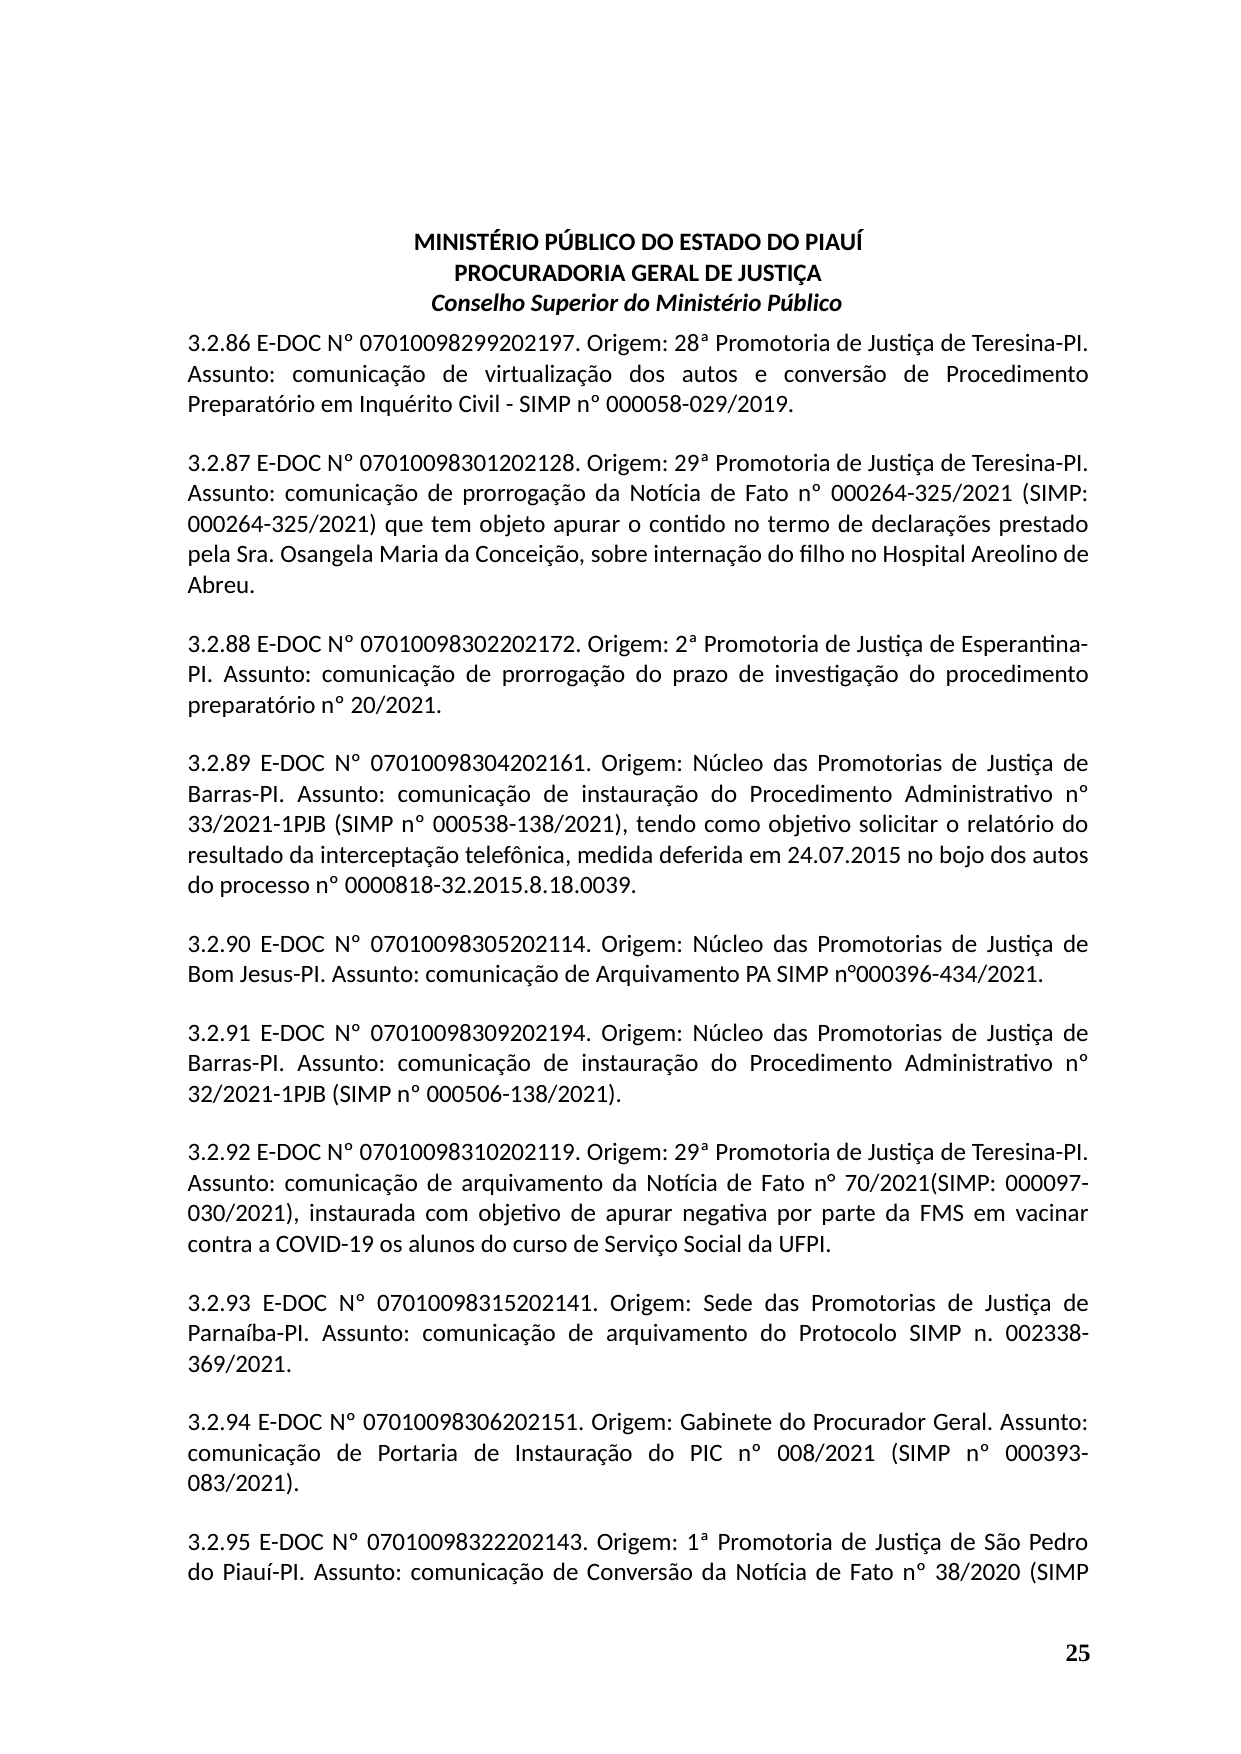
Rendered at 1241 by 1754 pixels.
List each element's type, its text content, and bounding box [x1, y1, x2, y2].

text 3.2.89 E-DOC Nº 07010098304202161. Origem: Núcleo das Promotorias de Justiça de Barras-PI. Assunto: comunicação de instauração do Procedimento Administrativo nº 33/2021-1PJB (SIMP nº 000538-138/2021), tendo como objetivo solicitar o relatório do resultado da interceptação telefônica, medida deferida em 24.07.2015 no bojo dos autos do processo nº 0000818-32.2015.8.18.0039. [187, 747, 1090, 900]
text 3.2.92 E-DOC Nº 07010098310202119. Origem: 29ª Promotoria de Justiça de Teresina-PI. Assunto: comunicação de arquivamento da Notícia de Fato n° 70/2021(SIMP: 000097-030/2021), instaurada com objetivo de apurar negativa por parte da FMS em vacinar contra a COVID-19 os alunos do curso de Serviço Social da UFPI. [187, 1137, 1090, 1259]
text 3.2.90 E-DOC Nº 07010098305202114. Origem: Núcleo das Promotorias de Justiça de Bom Jesus-PI. Assunto: comunicação de Arquivamento PA SIMP n°000396-434/2021. [187, 928, 1090, 989]
text 3.2.93 E-DOC Nº 07010098315202141. Origem: Sede das Promotorias de Justiça de Parnaíba-PI. Assunto: comunicação de arquivamento do Protocolo SIMP n. 002338-369/2021. [187, 1287, 1090, 1378]
text 3.2.86 E-DOC Nº 07010098299202197. Origem: 28ª Promotoria de Justiça de Teresina-PI. Assunto: comunicação de virtualização dos autos e conversão de Procedimento Preparatório em Inquérito Civil - SIMP nº 000058-029/2019. [187, 327, 1090, 419]
text 3.2.87 E-DOC Nº 07010098301202128. Origem: 29ª Promotoria de Justiça de Teresina-PI. Assunto: comunicação de prorrogação da Notícia de Fato nº 000264-325/2021 (SIMP: 000264-325/2021) que tem objeto apurar o contido no termo de declarações prestado pela Sra. Osangela Maria da Conceição, sobre internação do filho no Hospital Areolino de Abreu. [187, 447, 1090, 600]
text 3.2.88 E-DOC Nº 07010098302202172. Origem: 2ª Promotoria de Justiça de Esperantina-PI. Assunto: comunicação de prorrogação do prazo de investigação do procedimento preparatório nº 20/2021. [187, 628, 1090, 719]
text 3.2.94 E-DOC Nº 07010098306202151. Origem: Gabinete do Procurador Geral. Assunto: comunicação de Portaria de Instauração do PIC nº 008/2021 (SIMP nº 000393-083/2021). [187, 1406, 1090, 1498]
text 3.2.95 E-DOC Nº 07010098322202143. Origem: 1ª Promotoria de Justiça de São Pedro do Piauí-PI. Assunto: comunicação de Conversão da Notícia de Fato nº 38/2020 (SIMP [187, 1526, 1090, 1587]
text 3.2.91 E-DOC Nº 07010098309202194. Origem: Núcleo das Promotorias de Justiça de Barras-PI. Assunto: comunicação de instauração do Procedimento Administrativo nº 32/2021-1PJB (SIMP nº 000506-138/2021). [187, 1017, 1090, 1108]
